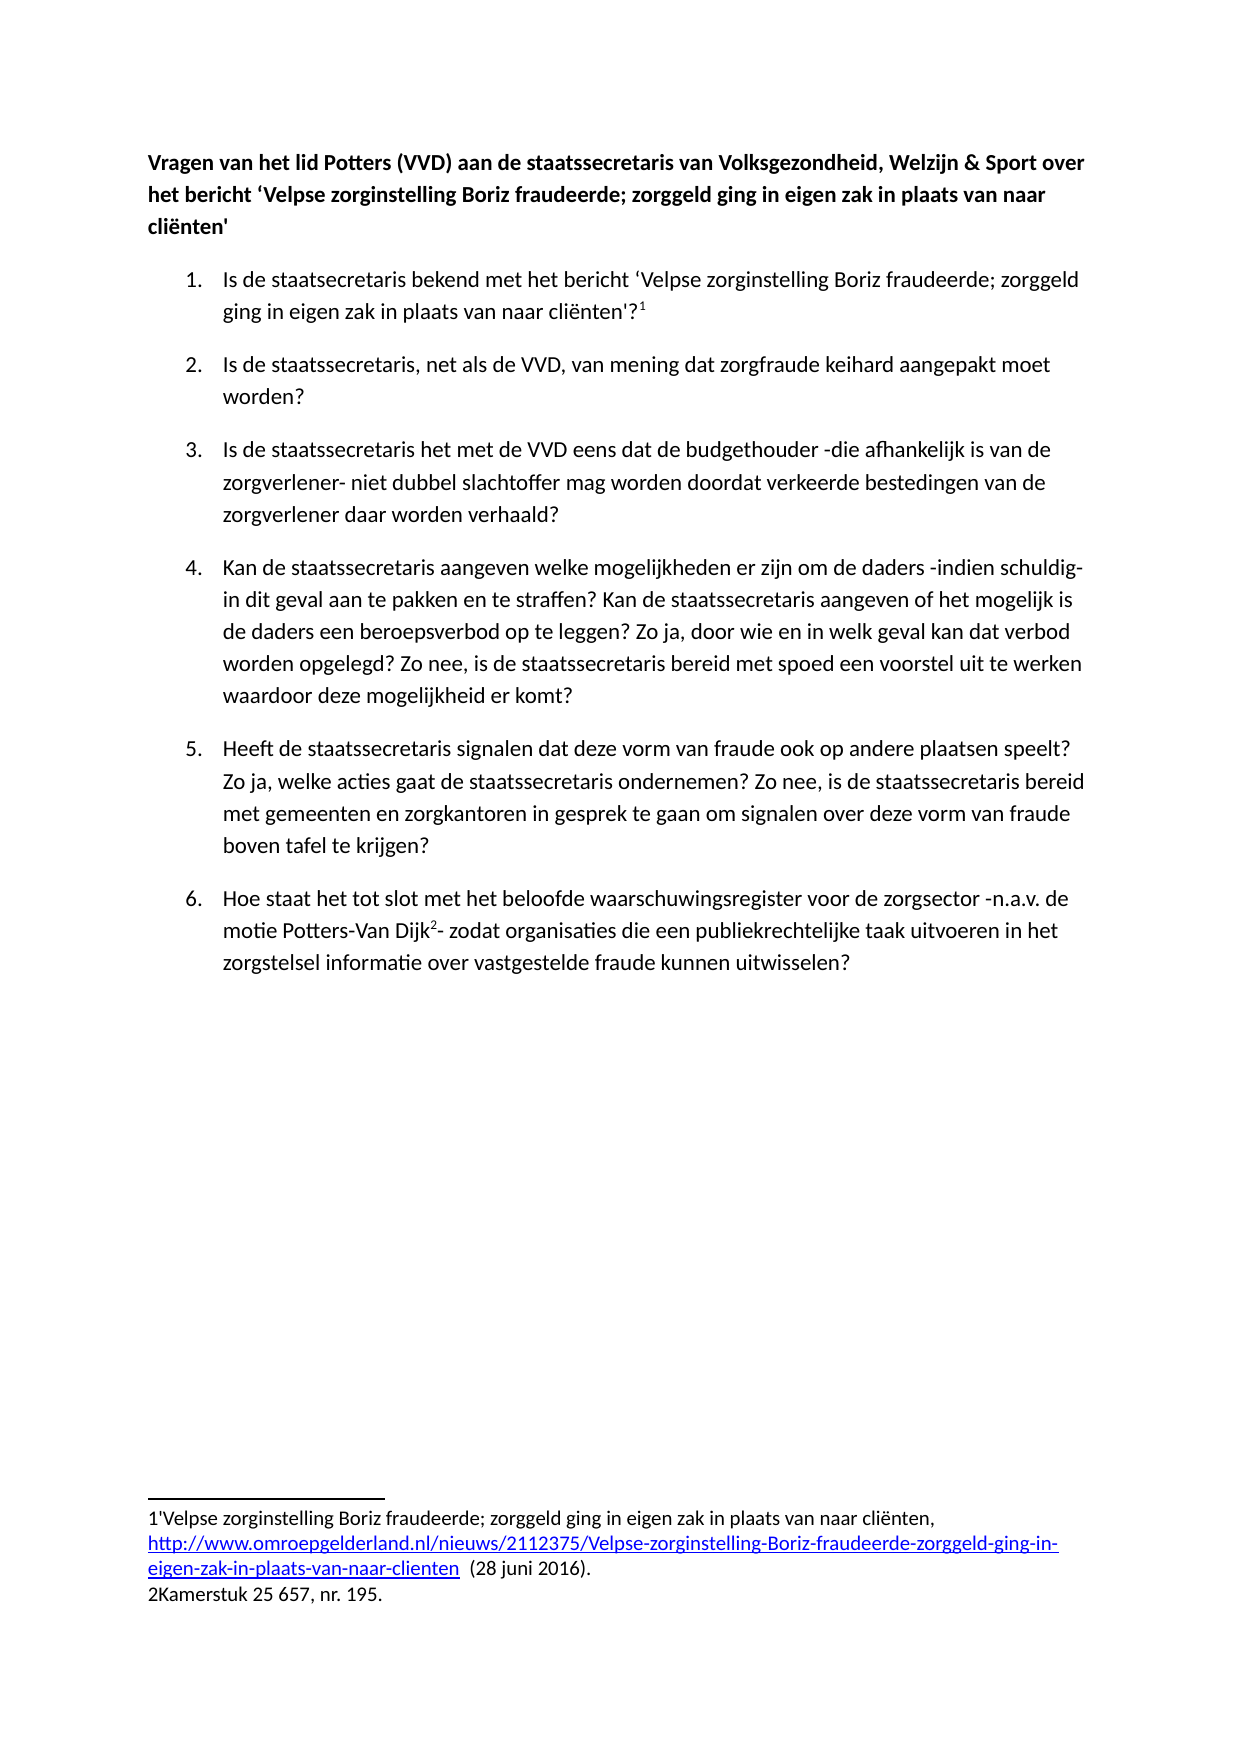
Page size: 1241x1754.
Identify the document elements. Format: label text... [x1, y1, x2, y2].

list Heeft de staatssecretaris signalen dat deze vorm van fraude ook op andere plaatsen speelt? Zo ja, welke acties gaat de staatssecretaris ondernemen? Zo nee, is de staatssecretaris bereid met gemeenten en zorgkantoren in gesprek te gaan om signalen over deze vorm van fraude boven tafel te krijgen? [185, 734, 1093, 859]
list Is de staatssecretaris het met de VVD eens dat de budgethouder -die afhankelijk is van de zorgverlener- niet dubbel slachtoffer mag worden doordat verkeerde bestedingen van de zorgverlener daar worden verhaald? [185, 435, 1093, 528]
list Hoe staat het tot slot met het beloofde waarschuwingsregister voor de zorgsector -n.a.v. de motie Potters-Van Dijk- zodat organisaties die een publiekrechtelijke taak uitvoeren in het zorgstelsel informatie over vastgestelde fraude kunnen uitwisselen? [185, 884, 1093, 977]
list Kan de staatssecretaris aangeven welke mogelijkheden er zijn om de daders -indien schuldig- in dit geval aan te pakken en te straffen? Kan de staatssecretaris aangeven of het mogelijk is de daders een beroepsverbod op te leggen? Zo ja, door wie en in welk geval kan dat verbod worden opgelegd? Zo nee, is de staatssecretaris bereid met spoed een voorstel uit te werken waardoor deze mogelijkheid er komt? [185, 553, 1093, 709]
text Vragen van het lid Potters (VVD) aan de staatssecretaris van Volksgezondheid, Welzijn & Sport over het bericht ‘Velpse zorginstelling Boriz fraudeerde; zorggeld ging in eigen zak in plaats van naar cliënten' [148, 148, 1093, 240]
list Is de staatssecretaris, net als de VVD, van mening dat zorgfraude keihard aangepakt moet worden? [185, 350, 1093, 410]
list 'Velpse zorginstelling Boriz fraudeerde; zorggeld ging in eigen zak in plaats van naar cliënten, http://www.omroepgelderland.nl/nieuws/2112375/Velpse-zorginstelling-Boriz-fraudeerde-zorggeld-ging-in-eigen-zak-in-plaats-van-naar-clienten (28 juni 2016). [148, 1505, 1093, 1581]
list Kamerstuk 25 657, nr. 195. [148, 1581, 1093, 1606]
list Is de staatsecretaris bekend met het bericht ‘Velpse zorginstelling Boriz fraudeerde; zorggeld ging in eigen zak in plaats van naar cliënten'? [185, 265, 1093, 325]
